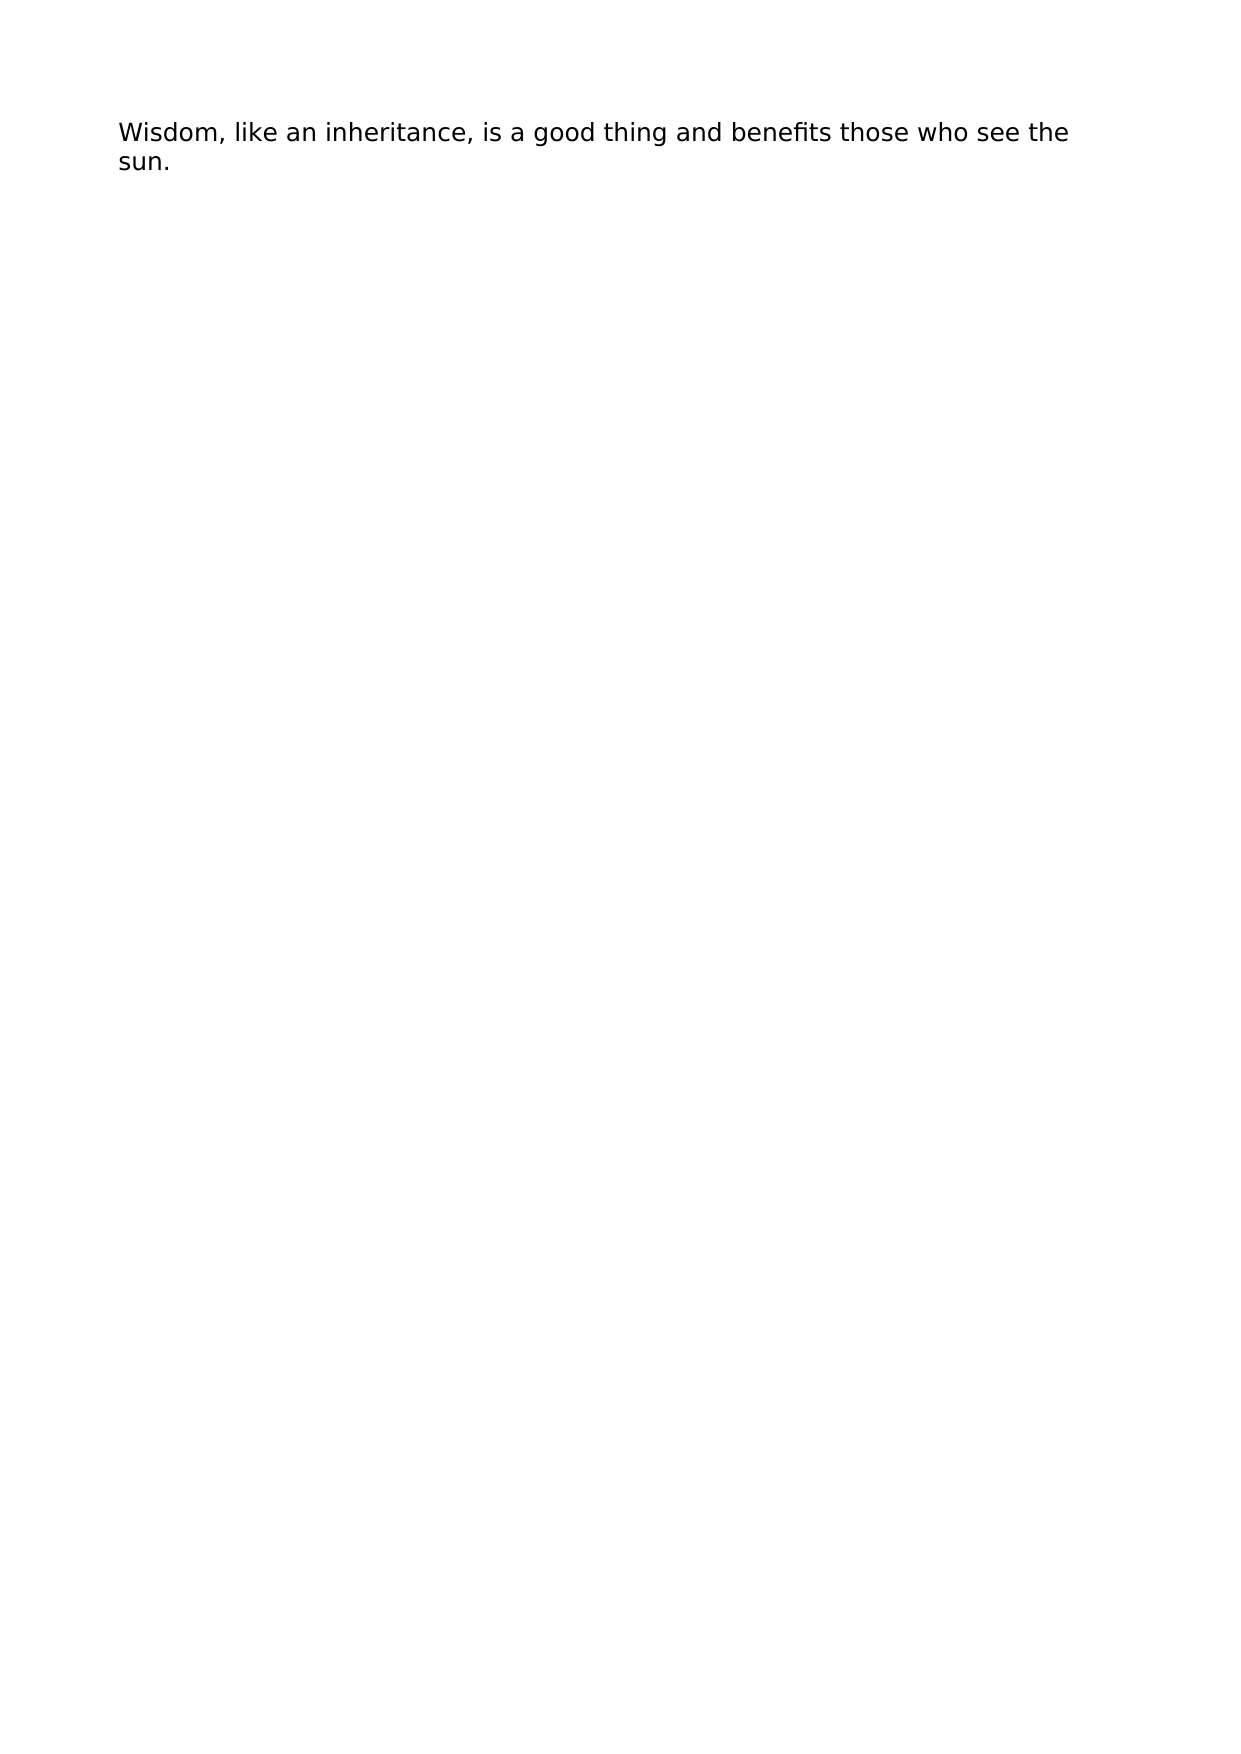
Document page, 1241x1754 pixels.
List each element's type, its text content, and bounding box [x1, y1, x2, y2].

text Wisdom, like an inheritance, is a good thing and benefits those who see the sun. [118, 118, 1122, 176]
